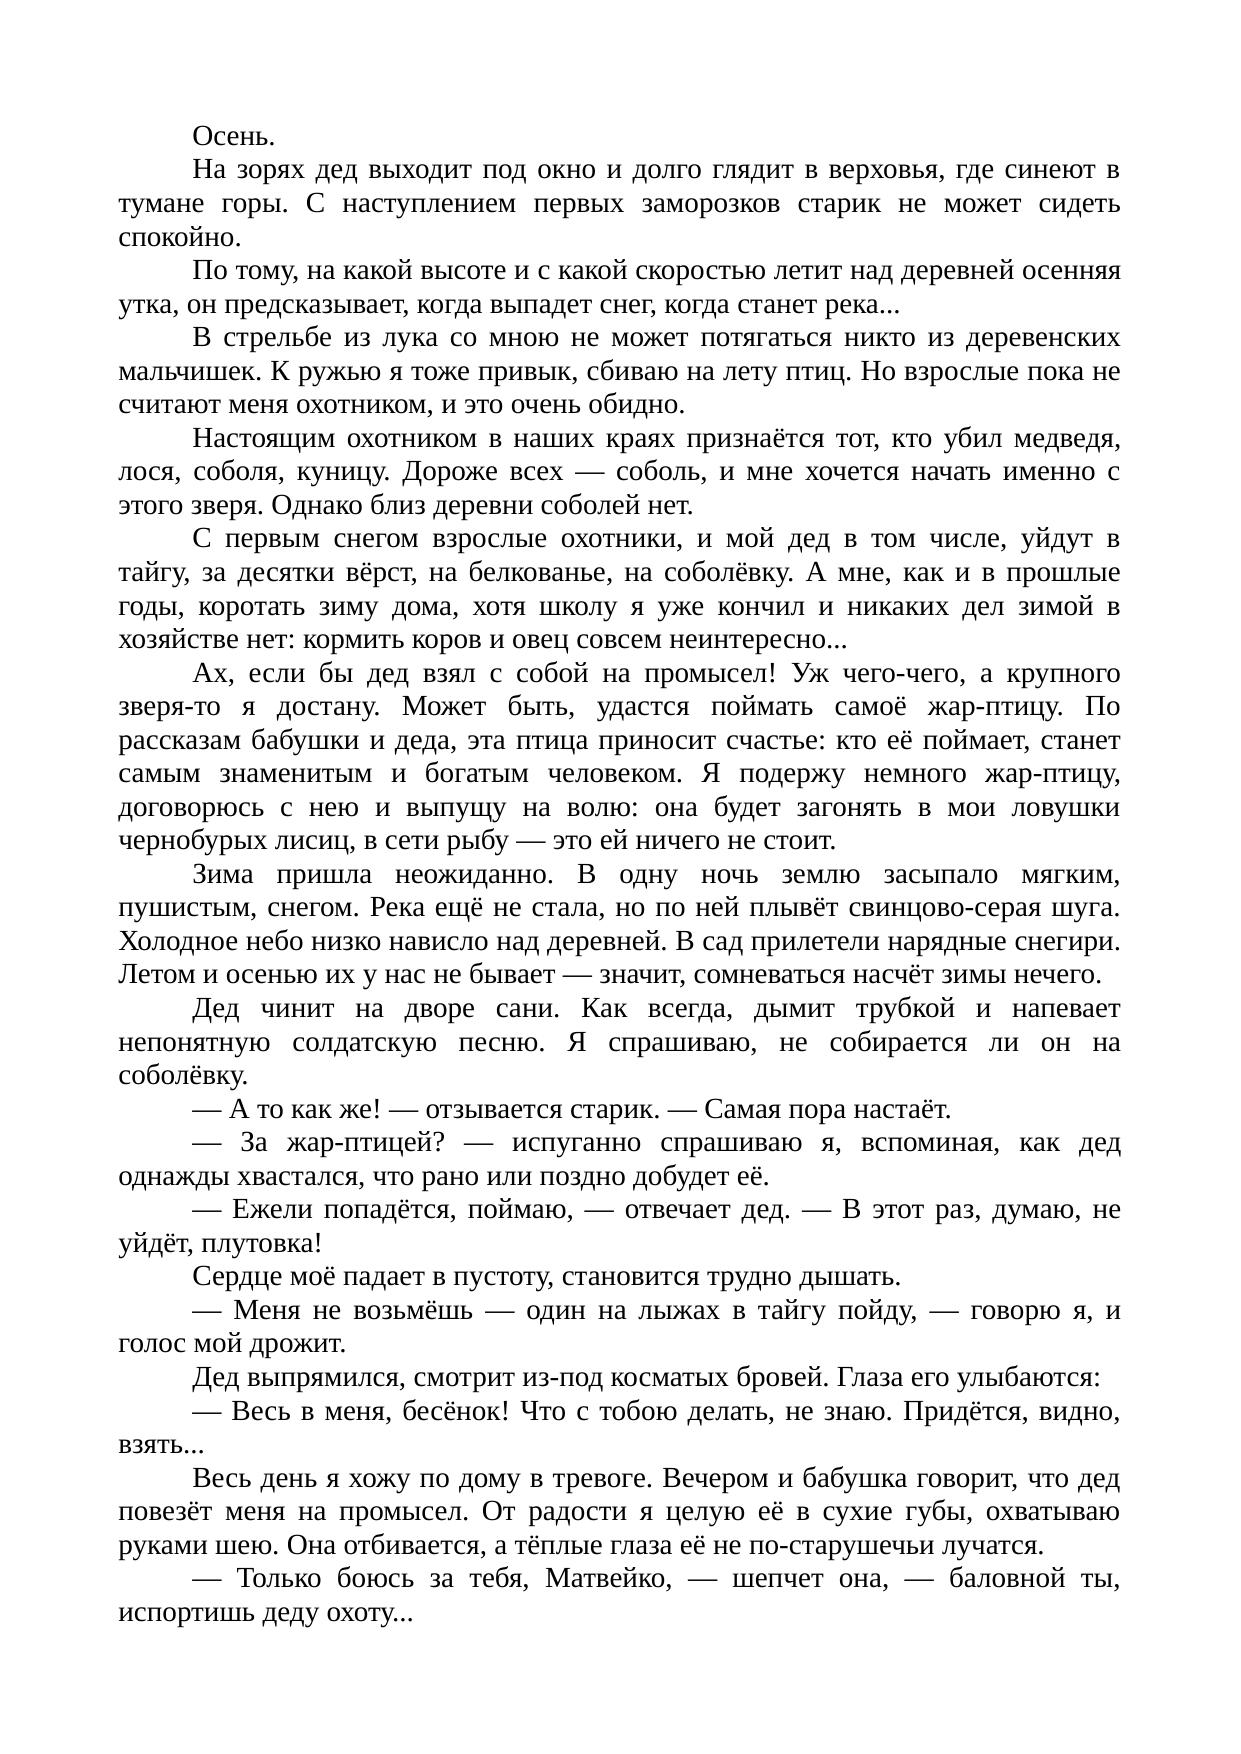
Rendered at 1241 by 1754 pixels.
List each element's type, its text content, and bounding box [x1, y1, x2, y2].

text Сердце моё падает в пустоту, становится трудно дышать. [118, 1258, 1122, 1292]
text Зима пришла неожиданно. В одну ночь землю засыпало мягким, пушистым, снегом. Река ещё не стала, но по ней плывёт свинцово-серая шуга. Холодное небо низко нависло над деревней. В сад прилетели нарядные снегири. Летом и осенью их у нас не бывает — значит, сомневаться насчёт зимы нечего. [118, 856, 1122, 990]
text Дед выпрямился, смотрит из-под косматых бровей. Глаза его улыбаются: [118, 1359, 1122, 1393]
text Весь день я хожу по дому в тревоге. Вечером и бабушка говорит, что дед повезёт меня на промысел. От радости я целую её в сухие губы, охватываю руками шею. Она отбивается, а тёплые глаза её не по-старушечьи лучатся. [118, 1460, 1122, 1560]
text — А то как же! — отзывается старик. — Самая пора настаёт. [118, 1091, 1122, 1124]
text Осень. [118, 118, 1122, 152]
text — Весь в меня, бесёнок! Что с тобою делать, не знаю. Придётся, видно, взять... [118, 1393, 1122, 1460]
text Дед чинит на дворе сани. Как всегда, дымит трубкой и напевает непонятную солдатскую песню. Я спрашиваю, не собирается ли он на соболёвку. [118, 990, 1122, 1091]
text — Ежели попадётся, поймаю, — отвечает дед. — В этот раз, думаю, не уйдёт, плутовка! [118, 1191, 1122, 1258]
text — Только боюсь за тебя, Матвейко, — шепчет она, — баловной ты, испортишь деду охоту... [118, 1560, 1122, 1627]
text На зорях дед выходит под окно и долго глядит в верховья, где синеют в тумане горы. С наступлением первых заморозков старик не может сидеть спокойно. [118, 152, 1122, 252]
text Ах, если бы дед взял с собой на промысел! Уж чего-чего, а крупного зверя-то я достану. Может быть, удастся поймать самоё жар-птицу. По рассказам бабушки и деда, эта птица приносит счастье: кто её поймает, станет самым знаменитым и богатым человеком. Я подержу немного жар-птицу, договорюсь с нею и выпущу на волю: она будет загонять в мои ловушки чернобурых лисиц, в сети рыбу — это ей ничего не стоит. [118, 655, 1122, 856]
text По тому, на какой высоте и с какой скоростью летит над деревней осенняя утка, он предсказывает, когда выпадет снег, когда станет река... [118, 252, 1122, 319]
text — Меня не возьмёшь — один на лыжах в тайгу пойду, — говорю я, и голос мой дрожит. [118, 1292, 1122, 1359]
text В стрельбе из лука со мною не может потягаться никто из деревенских мальчишек. К ружью я тоже привык, сбиваю на лету птиц. Но взрослые пока не считают меня охотником, и это очень обидно. [118, 319, 1122, 420]
text Настоящим охотником в наших краях признаётся тот, кто убил медведя, лося, соболя, куницу. Дороже всех — соболь, и мне хочется начать именно с этого зверя. Однако близ деревни соболей нет. [118, 420, 1122, 521]
text — За жар-птицей? — испуганно спрашиваю я, вспоминая, как дед однажды хвастался, что рано или поздно добудет её. [118, 1124, 1122, 1191]
text С первым снегом взрослые охотники, и мой дед в том числе, уйдут в тайгу, за десятки вёрст, на белкованье, на соболёвку. А мне, как и в прошлые годы, коротать зиму дома, хотя школу я уже кончил и никаких дел зимой в хозяйстве нет: кормить коров и овец совсем неинтересно... [118, 521, 1122, 655]
